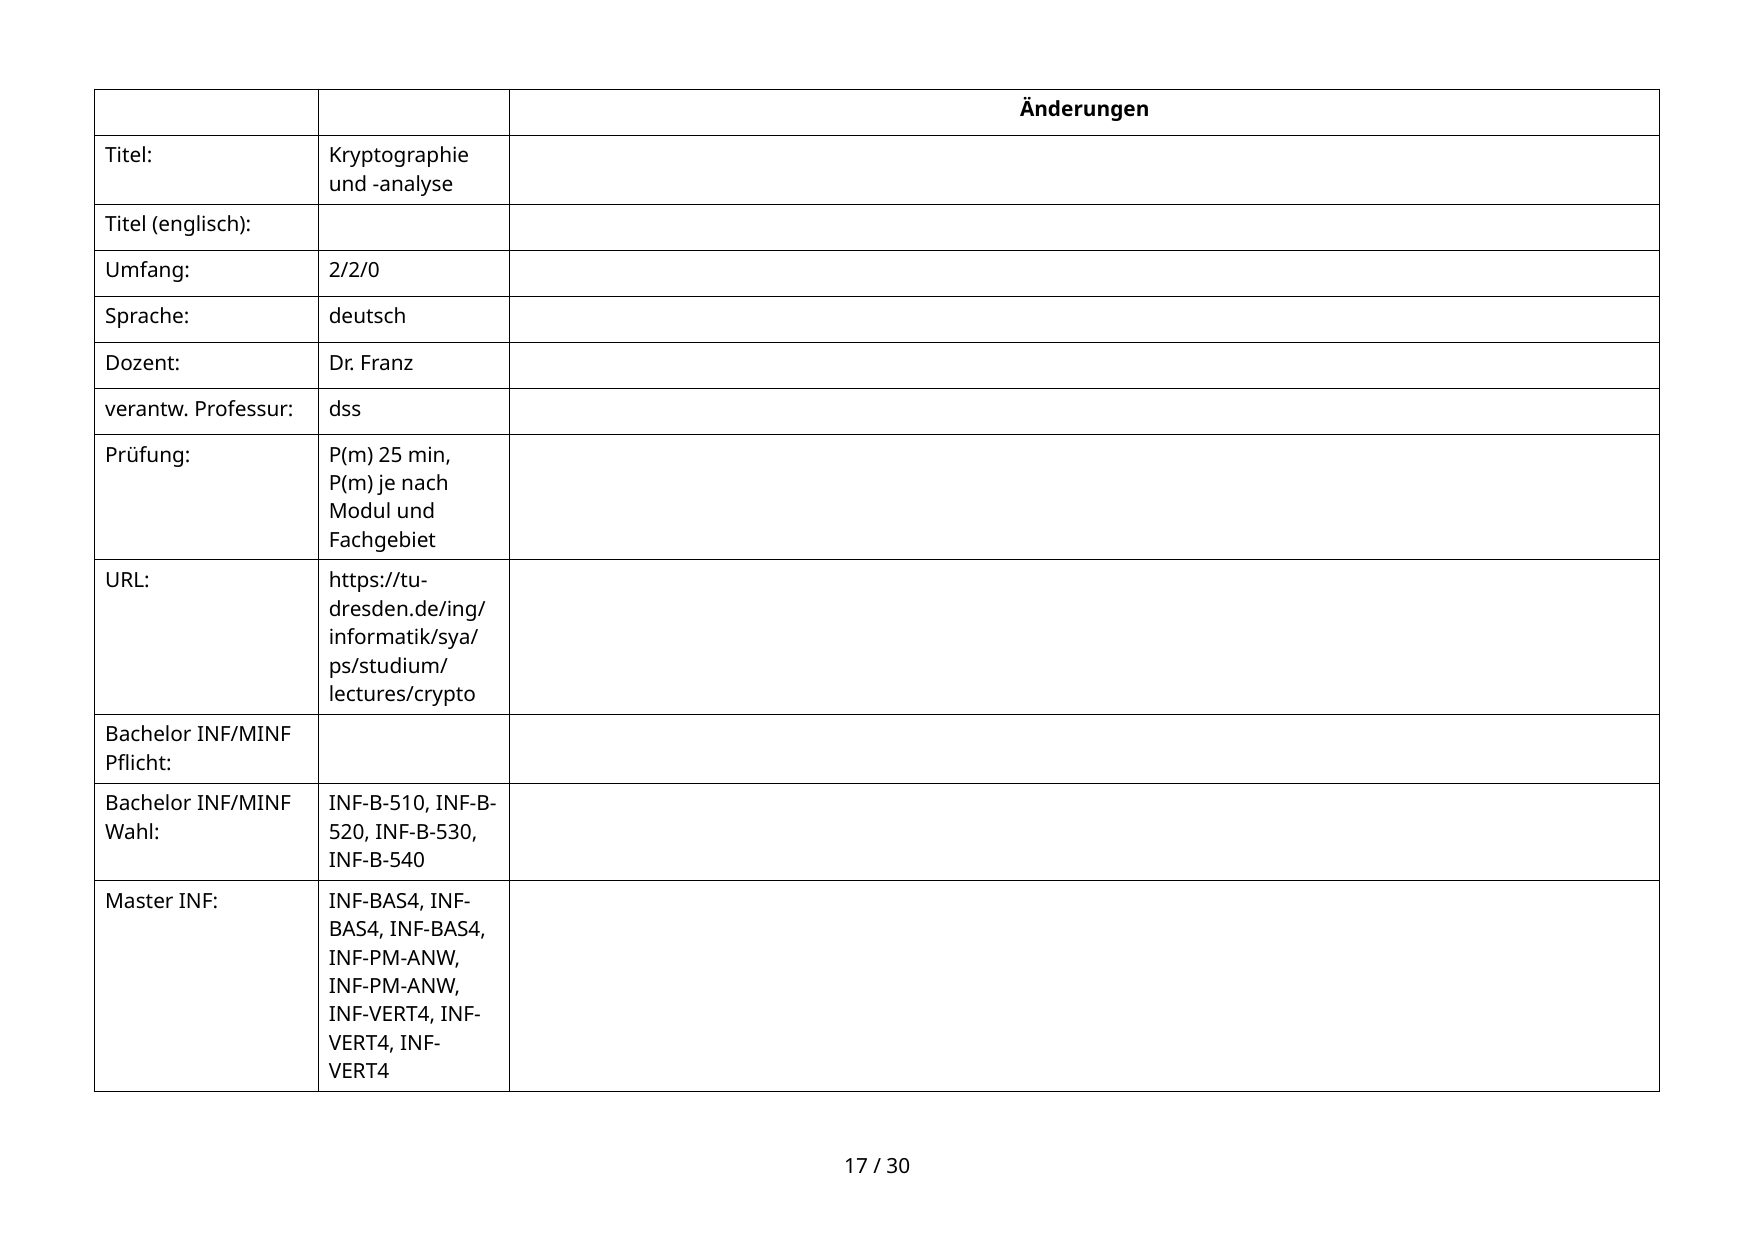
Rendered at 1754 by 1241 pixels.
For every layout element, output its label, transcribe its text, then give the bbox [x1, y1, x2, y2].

table_cell Titel (englisch): [95, 205, 318, 249]
table_cell INF-BAS4, INF-BAS4, INF-BAS4, INF-PM-ANW, INF-PM-ANW, INF-VERT4, INF-VERT4, INF-VERT4 [319, 881, 509, 1091]
table_cell [510, 343, 1659, 388]
table_cell Bachelor INF/MINF Pflicht: [95, 715, 318, 782]
table_cell Titel: [95, 136, 318, 203]
table_cell 2/2/0 [319, 251, 509, 296]
table_cell INF-B-510, INF-B-520, INF-B-530, INF-B-540 [319, 784, 509, 880]
table_cell [510, 784, 1659, 880]
table_cell deutsch [319, 297, 509, 342]
table_cell [510, 435, 1659, 559]
table_cell [319, 715, 509, 782]
table_cell [510, 389, 1659, 434]
table_cell [510, 136, 1659, 203]
table_cell P(m) 25 min, P(m) je nach Modul und Fachgebiet [319, 435, 509, 559]
table_header [319, 90, 509, 134]
table_cell [319, 205, 509, 249]
table_header [95, 90, 318, 134]
table_cell [510, 297, 1659, 342]
table_cell Kryptographie und -analyse [319, 136, 509, 203]
table_cell [510, 251, 1659, 296]
table_cell Sprache: [95, 297, 318, 342]
table_cell [510, 881, 1659, 1091]
table_cell Master INF: [95, 881, 318, 1091]
table_cell verantw. Professur: [95, 389, 318, 434]
table_cell Dr. Franz [319, 343, 509, 388]
table_cell https://tu-dresden.de/ing/informatik/sya/ps/studium/lectures/crypto [319, 560, 509, 713]
table_header Änderungen [510, 90, 1659, 134]
table_cell [510, 205, 1659, 249]
table_cell [510, 560, 1659, 713]
table_cell Prüfung: [95, 435, 318, 559]
table_cell [510, 715, 1659, 782]
table_cell Dozent: [95, 343, 318, 388]
table_cell URL: [95, 560, 318, 713]
table_cell dss [319, 389, 509, 434]
table_cell Umfang: [95, 251, 318, 296]
table_cell Bachelor INF/MINF Wahl: [95, 784, 318, 880]
